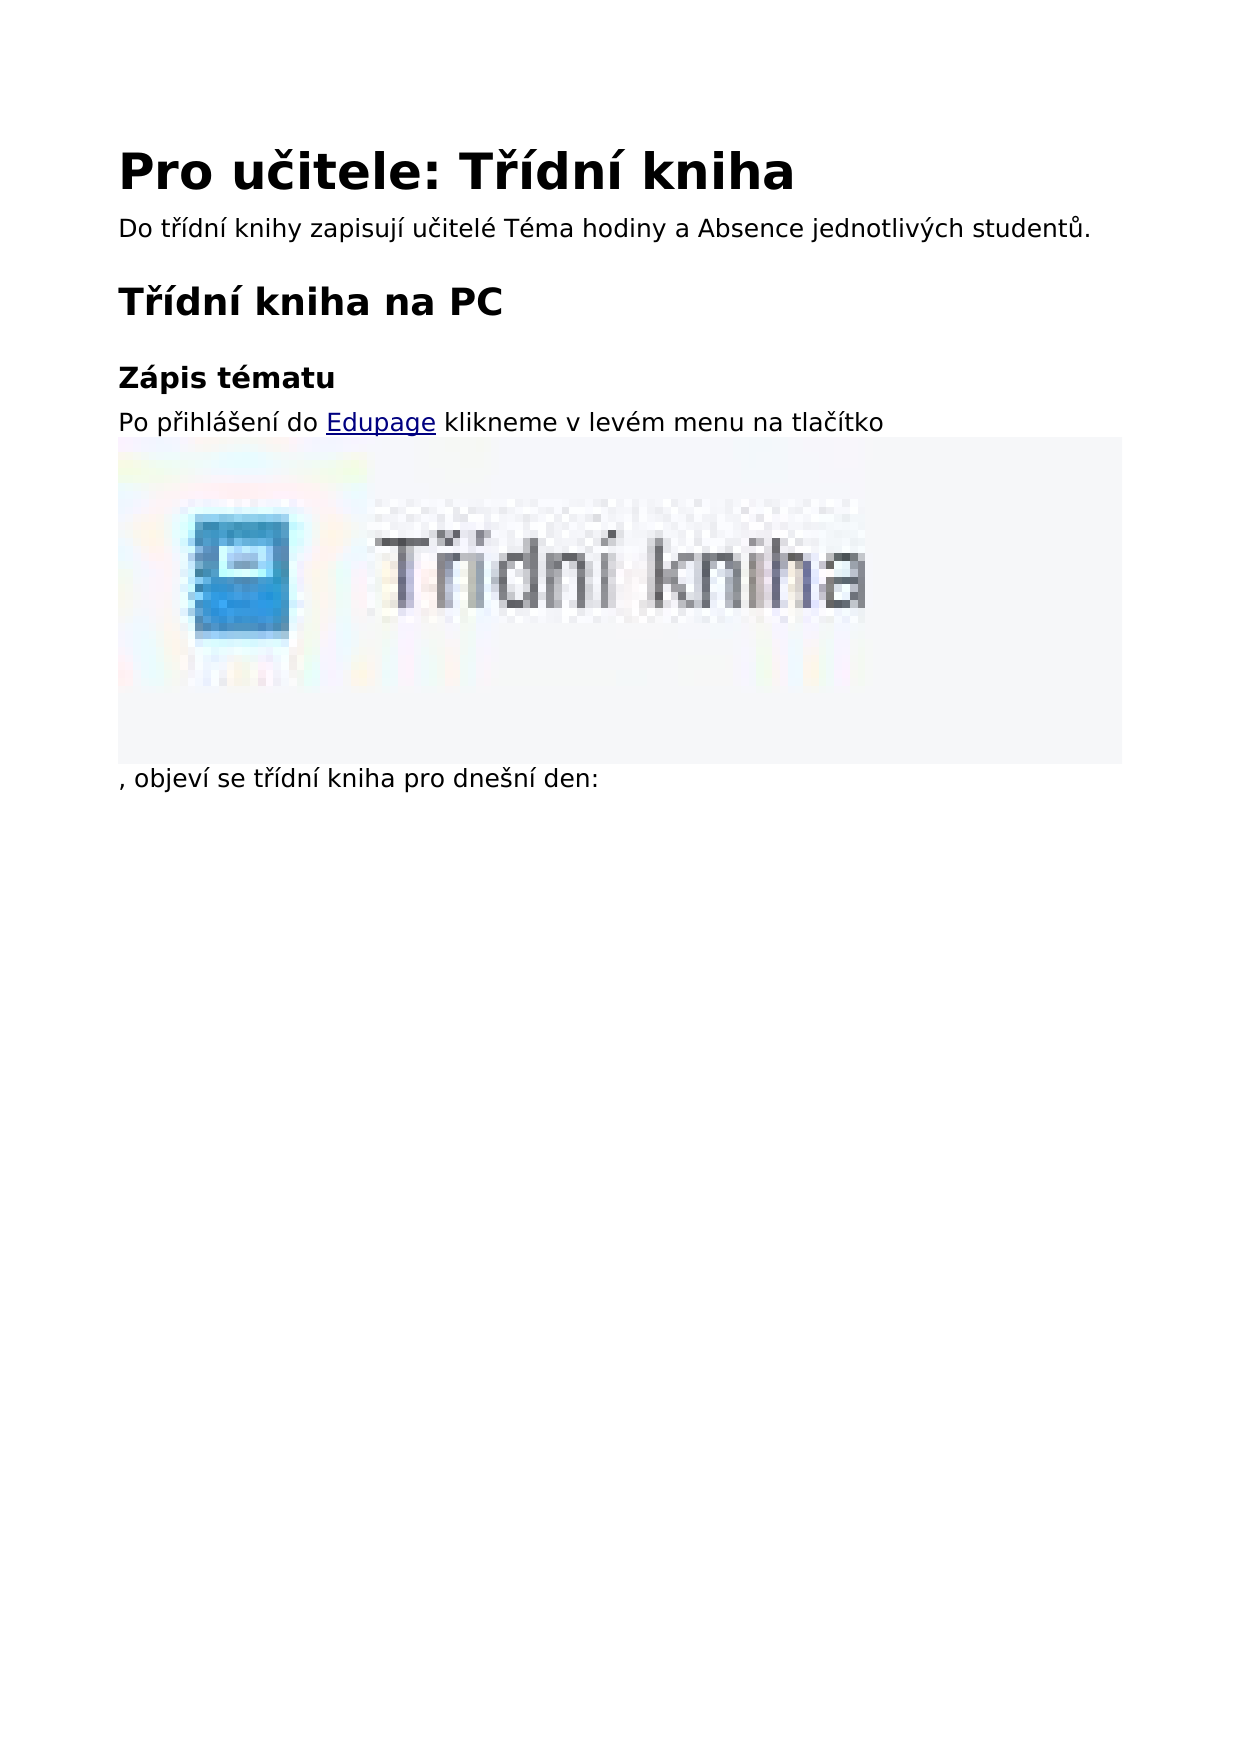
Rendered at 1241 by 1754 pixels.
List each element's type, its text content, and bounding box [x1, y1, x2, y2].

text Do třídní knihy zapisují učitelé Téma hodiny a Absence jednotlivých studentů. [118, 214, 1122, 243]
subtitle Pro učitele: Třídní kniha [118, 143, 1122, 201]
subtitle Třídní kniha na PC [118, 281, 1122, 324]
subtitle Zápis tématu [118, 362, 1122, 396]
picture [118, 437, 1123, 764]
text Po přihlášení do Edupage klikneme v levém menu na tlačítko [118, 408, 1122, 437]
text , objeví se třídní kniha pro dnešní den: [118, 764, 1122, 793]
